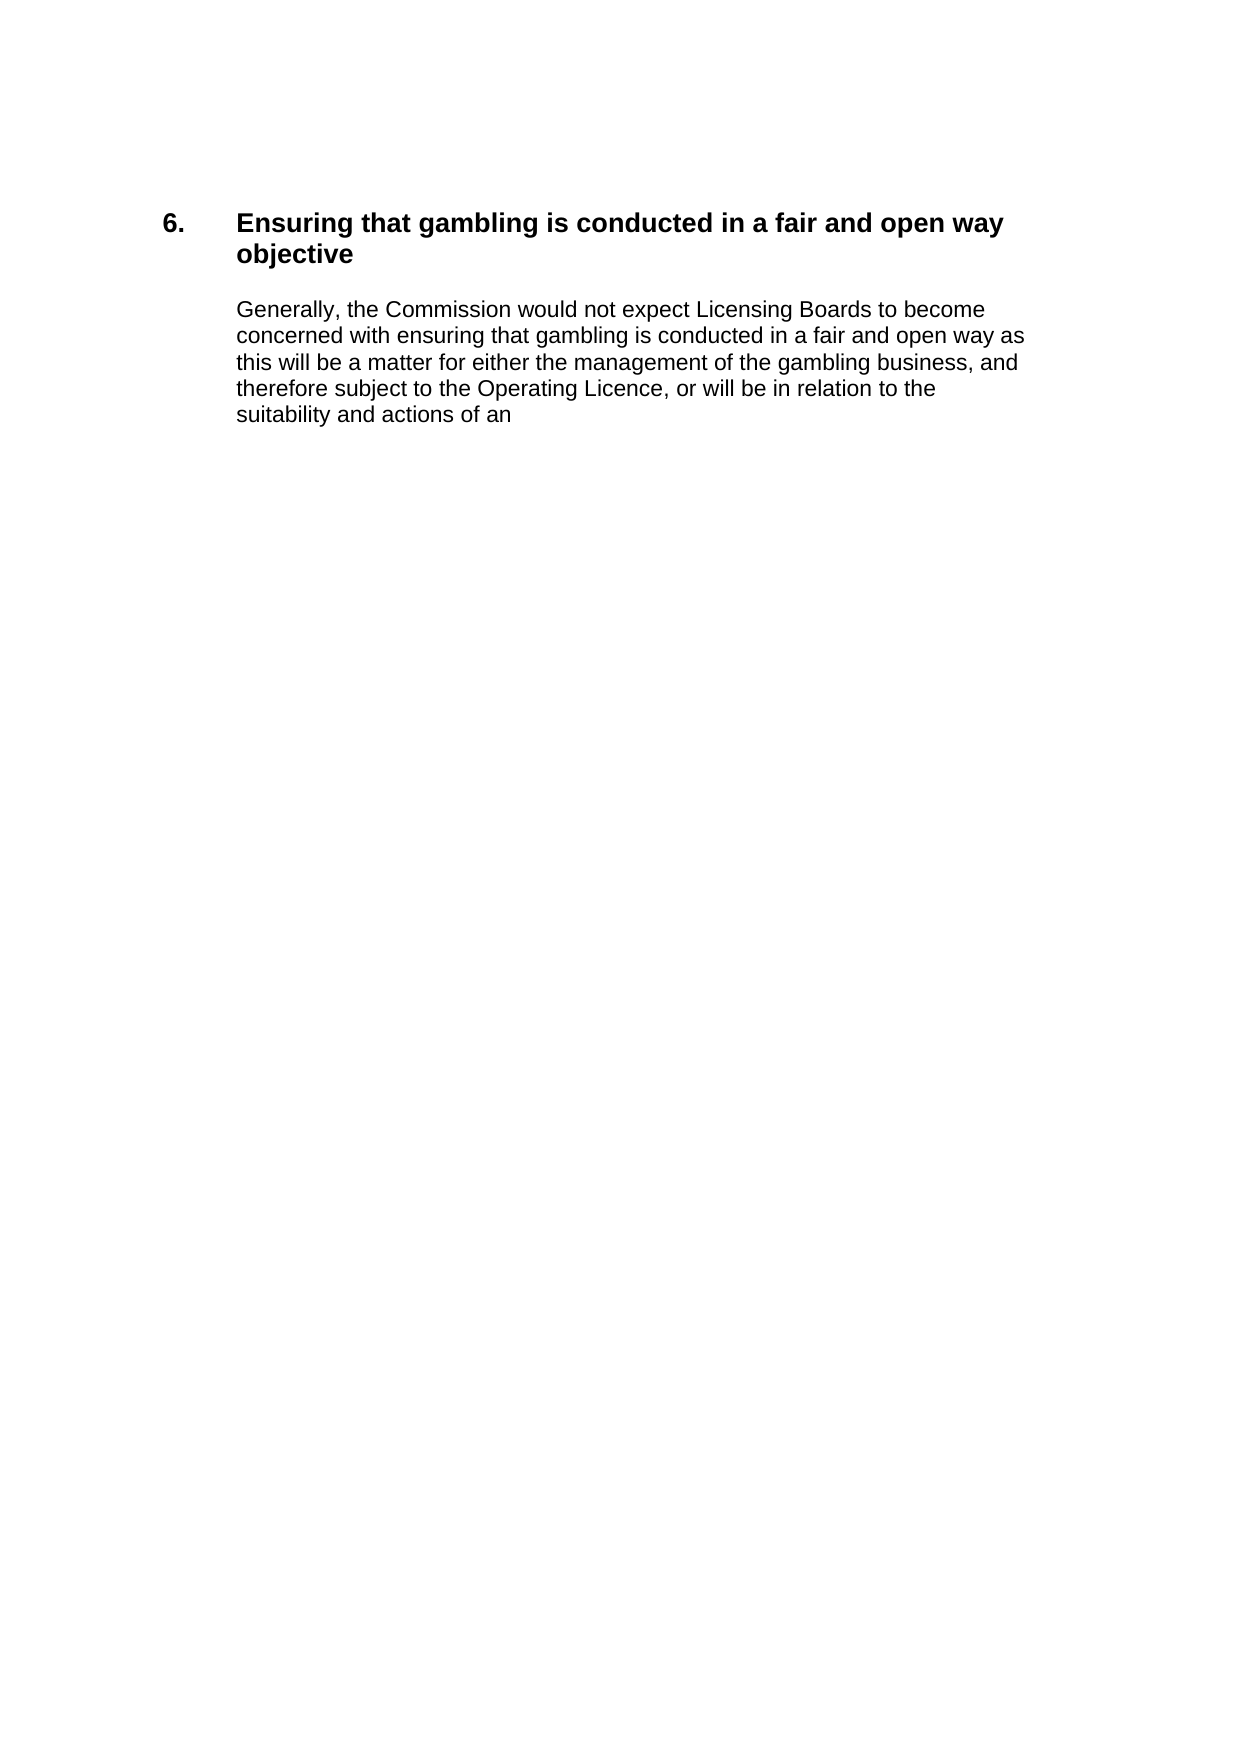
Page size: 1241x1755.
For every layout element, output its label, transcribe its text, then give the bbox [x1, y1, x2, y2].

text Generally, the Commission would not expect Licensing Boards to become concerned with ensuring that gambling is conducted in a fair and open way as this will be a matter for either the management of the gambling business, and therefore subject to the Operating Licence, or will be in relation to the suitability and actions of an [236, 296, 1030, 427]
subtitle Ensuring that gambling is conducted in a fair and open way objective [162, 207, 1091, 269]
